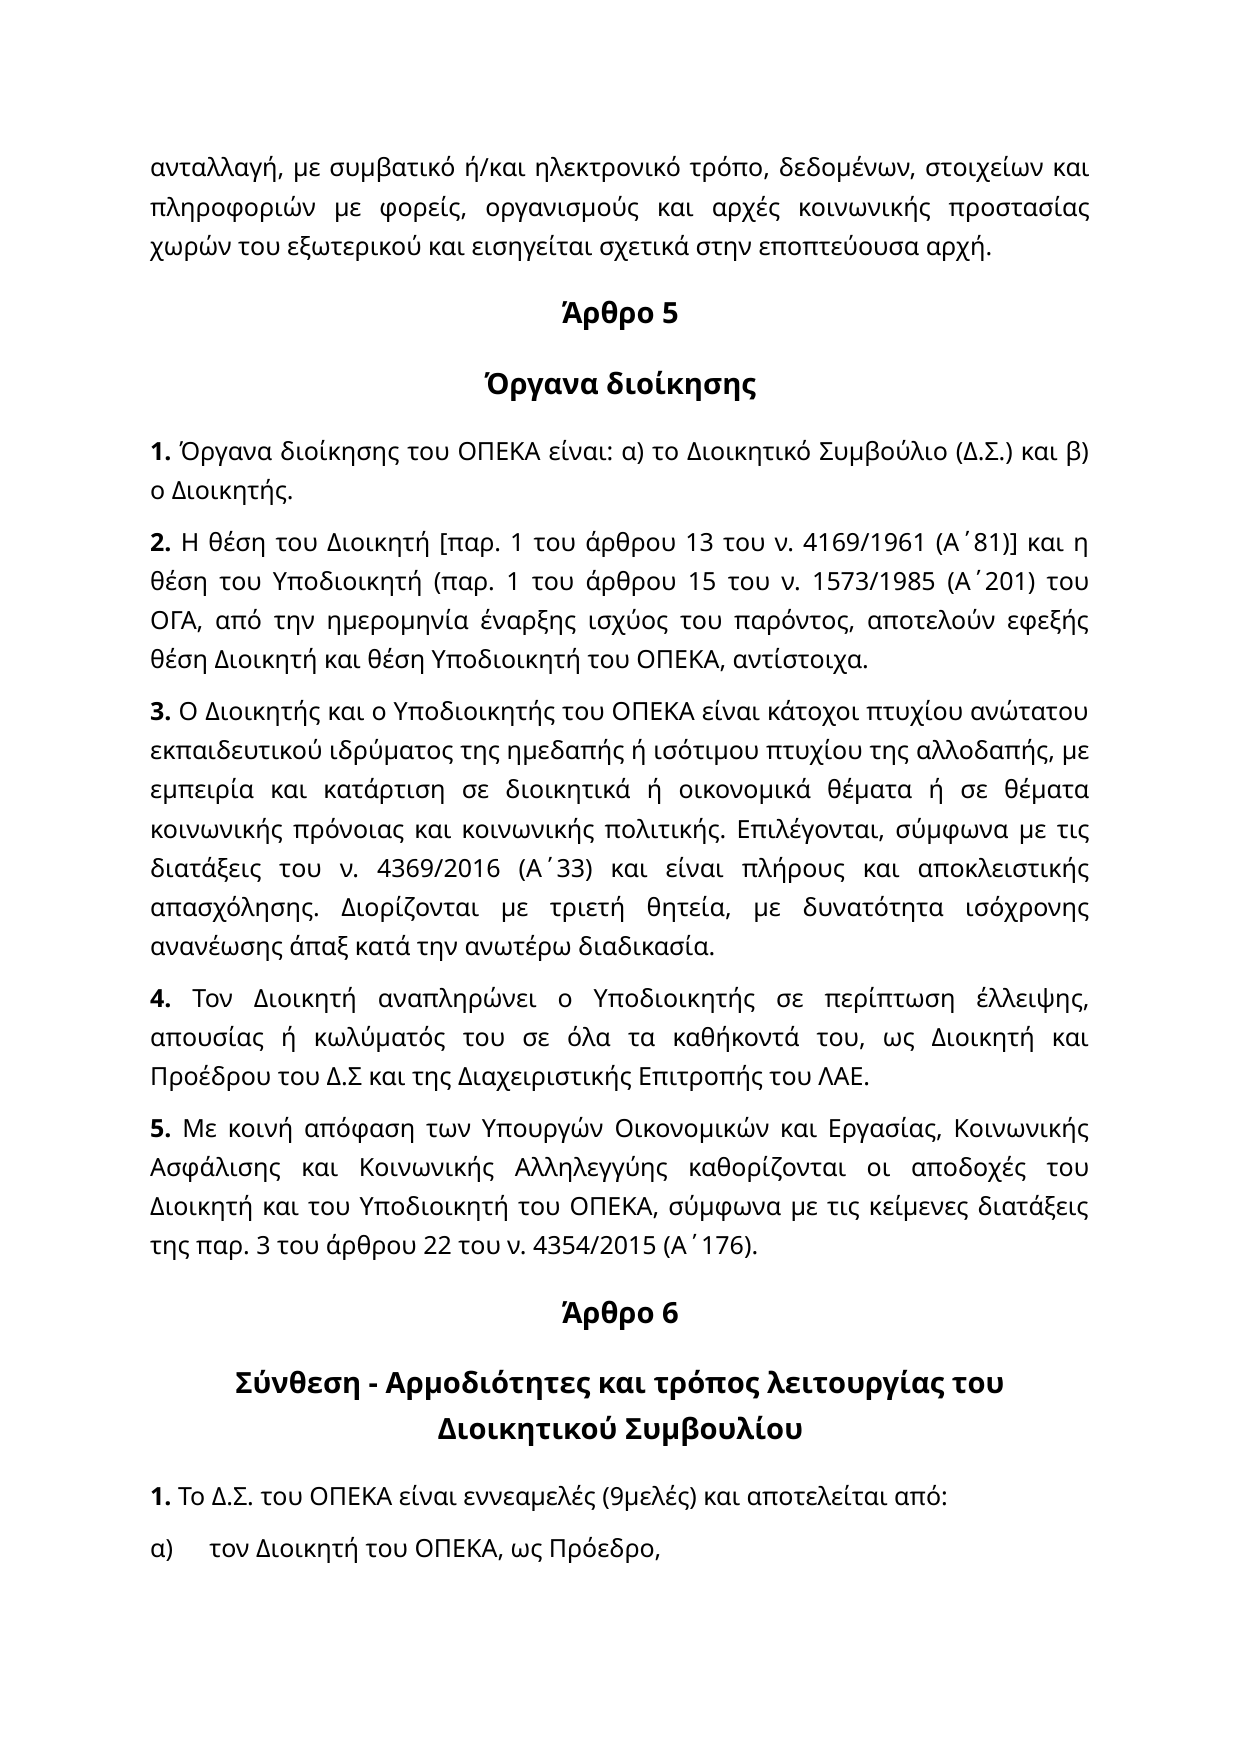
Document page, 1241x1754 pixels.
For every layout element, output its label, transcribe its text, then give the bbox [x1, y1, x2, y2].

text ανταλλαγή, με συμβατικό ή/και ηλεκτρονικό τρόπο, δεδομένων, στοιχείων και πληροφοριών με φορείς, οργανισμούς και αρχές κοινωνικής προστασίας χωρών του εξωτερικού και εισηγείται σχετικά στην εποπτεύουσα αρχή. [150, 150, 1090, 262]
text 2. Η θέση του Διοικητή [παρ. 1 του άρθρου 13 του ν. 4169/1961 (Α΄81)] και η θέση του Υποδιοικητή (παρ. 1 του άρθρου 15 του ν. 1573/1985 (Α΄201) του ΟΓΑ, από την ημερομηνία έναρξης ισχύος του παρόντος, αποτελούν εφεξής θέση Διοικητή και θέση Υποδιοικητή του ΟΠΕΚΑ, αντίστοιχα. [150, 524, 1090, 676]
text 5. Με κοινή απόφαση των Υπουργών Οικονομικών και Εργασίας, Κοινωνικής Ασφάλισης και Κοινωνικής Αλληλεγγύης καθορίζονται οι αποδοχές του Διοικητή και του Υποδιοικητή του ΟΠΕΚΑ, σύμφωνα με τις κείμενες διατάξεις της παρ. 3 του άρθρου 22 του ν. 4354/2015 (Α΄176). [150, 1110, 1090, 1262]
text 1. Όργανα διοίκησης του ΟΠΕΚΑ είναι: α) το Διοικητικό Συμβούλιο (Δ.Σ.) και β) ο Διοικητής. [150, 434, 1090, 507]
text 1. Το Δ.Σ. του ΟΠΕΚΑ είναι εννεαμελές (9μελές) και αποτελείται από: [150, 1479, 1090, 1513]
subtitle Σύνθεση - Αρμοδιότητες και τρόπος λειτουργίας του Διοικητικού Συμβουλίου [150, 1363, 1090, 1448]
subtitle Άρθρο 6 [150, 1292, 1090, 1332]
text 3. Ο Διοικητής και ο Υποδιοικητής του ΟΠΕΚΑ είναι κάτοχοι πτυχίου ανώτατου εκπαιδευτικού ιδρύματος της ημεδαπής ή ισότιμου πτυχίου της αλλοδαπής, με εμπειρία και κατάρτιση σε διοικητικά ή οικονομικά θέματα ή σε θέματα κοινωνικής πρόνοιας και κοινωνικής πολιτικής. Επιλέγονται, σύμφωνα με τις διατάξεις του ν. 4369/2016 (Α΄33) και είναι πλήρους και αποκλειστικής απασχόλησης. Διορίζονται με τριετή θητεία, με δυνατότητα ισόχρονης ανανέωσης άπαξ κατά την ανωτέρω διαδικασία. [150, 694, 1090, 963]
subtitle Όργανα διοίκησης [150, 363, 1090, 403]
subtitle Άρθρο 5 [150, 292, 1090, 332]
list α) τον Διοικητή του ΟΠΕΚΑ, ως Πρόεδρο, [150, 1531, 1090, 1565]
text 4. Τον Διοικητή αναπληρώνει ο Υποδιοικητής σε περίπτωση έλλειψης, απουσίας ή κωλύματός του σε όλα τα καθήκοντά του, ως Διοικητή και Προέδρου του Δ.Σ και της Διαχειριστικής Επιτροπής του ΛΑΕ. [150, 980, 1090, 1093]
